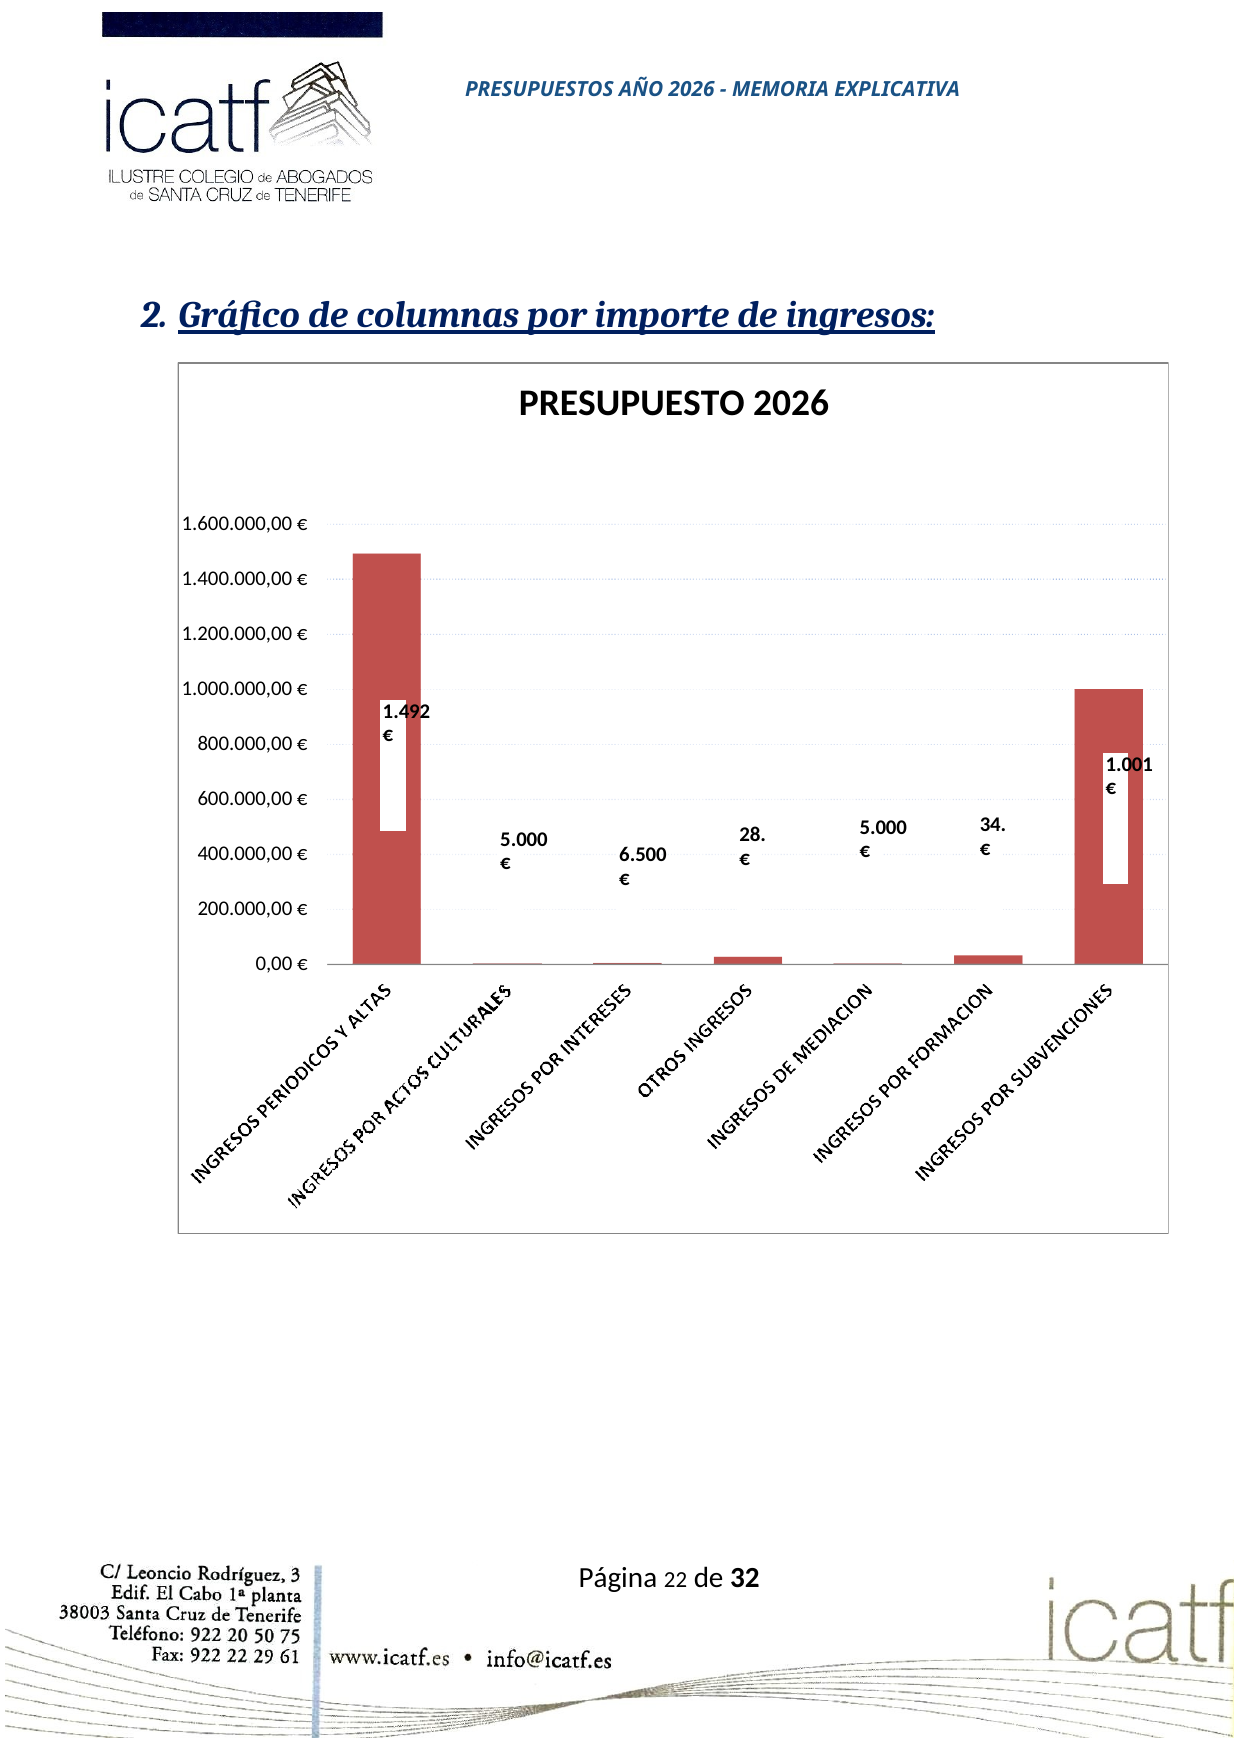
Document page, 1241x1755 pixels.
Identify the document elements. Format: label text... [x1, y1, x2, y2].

text 800.000,00 € [1103, 753, 1128, 884]
text 800.000,00 € [421, 730, 1074, 756]
text 1.000.000,00 € [421, 675, 1168, 701]
text 5.000,00 € [500, 827, 523, 874]
text [1169, 510, 1241, 536]
text 5.000,00 € [859, 816, 882, 862]
text 28.050,00 € [739, 823, 762, 870]
text 1.200.000,00 € [181, 620, 352, 646]
text [421, 895, 498, 921]
text [1169, 785, 1241, 811]
text 400.000,00 € [523, 823, 762, 937]
text 6.500,00 € [619, 843, 642, 890]
text 400.000,00 € [762, 813, 1074, 917]
text 1.000.000,00 € [1169, 675, 1241, 701]
text 400.000,00 € [197, 840, 352, 866]
text 1.000.000,00 € [380, 700, 406, 831]
text [421, 565, 1168, 591]
text 400.000,00 € [1143, 840, 1168, 866]
text [421, 620, 1168, 646]
text [1169, 950, 1241, 976]
text 1.400.000,00 € [181, 565, 352, 591]
text 1.000.000,00 € [181, 675, 352, 701]
text [642, 895, 737, 921]
text 800.000,00 € [1143, 730, 1168, 756]
text PRESUPUESTO 2026 [519, 379, 1168, 424]
text 400.000,00 € [1169, 840, 1241, 866]
list Gráfico de columnas por importe de ingresos: [141, 293, 1241, 336]
text [1143, 895, 1168, 921]
text 34.650,00 € [979, 813, 1003, 859]
text [1169, 565, 1241, 591]
text 200.000,00 € [197, 895, 352, 921]
text 1.001.150,00 € [1105, 753, 1128, 799]
text [1143, 785, 1168, 811]
text 800.000,00 € [197, 730, 352, 756]
text 0,00 € [255, 950, 1168, 976]
text 800.000,00 € [1169, 730, 1241, 756]
text 1.492.514,65 € [382, 700, 406, 747]
text 600.000,00 € [197, 785, 352, 811]
text [1169, 895, 1241, 921]
text [1169, 379, 1241, 424]
text [523, 895, 617, 921]
text [762, 895, 1074, 921]
text 400.000,00 € [421, 827, 523, 921]
text 1.600.000,00 € [181, 510, 1168, 536]
text [421, 785, 1074, 811]
text [1169, 620, 1241, 646]
